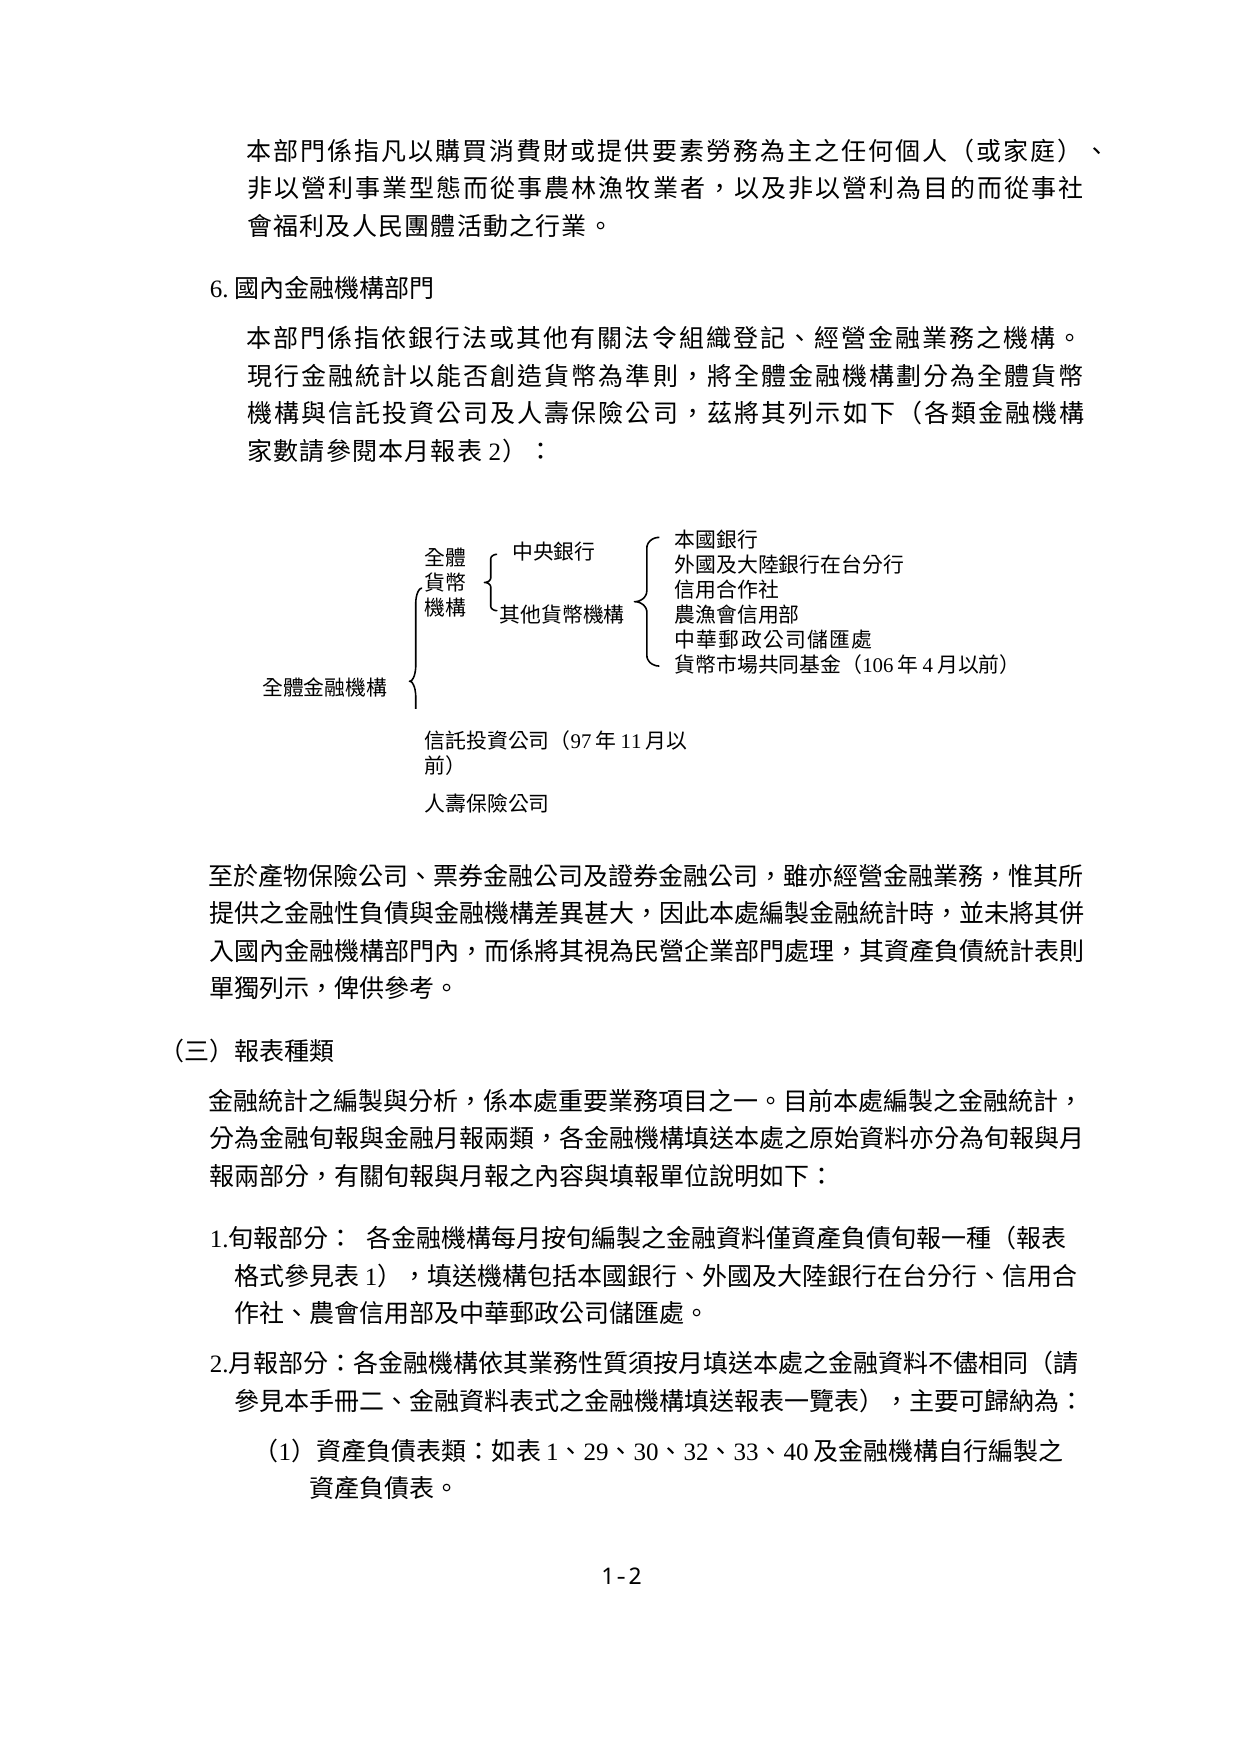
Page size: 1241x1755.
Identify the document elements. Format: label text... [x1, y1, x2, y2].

text 1.旬報部分： 各金融機構每月按旬編製之金融資料僅資產負債旬報一種（報表格式參見表1），填送機構包括本國銀行、外國及大陸銀行在台分行、信用合作社、農會信用部及中華郵政公司儲匯處。 [209, 1217, 1081, 1330]
text （1）資產負債表類：如表1、29、30、32、33、40及金融機構自行編製之資產負債表。 [253, 1430, 1081, 1505]
text 2.月報部分：各金融機構依其業務性質須按月填送本處之金融資料不儘相同（請參見本手冊二、金融資料表式之金融機構填送報表一覽表），主要可歸納為： [209, 1342, 1081, 1417]
text 本部門係指依銀行法或其他有關法令組織登記、經營金融業務之機構。現行金融統計以能否創造貨幣為準則，將全體金融機構劃分為全體貨幣機構與信託投資公司及人壽保險公司，茲將其列示如下（各類金融機構家數請參閱本月報表2）： [246, 317, 1084, 467]
text 其他貨幣機構 [499, 602, 644, 627]
text 信託投資公司（97年11月以前） [424, 729, 707, 779]
text 中華郵政公司儲匯處 [674, 628, 1042, 653]
text 信用合作社 [674, 578, 1042, 603]
text 人壽保險公司 [424, 791, 707, 816]
text 中央銀行 [512, 528, 619, 565]
text 農漁會信用部 [674, 603, 1042, 628]
text 金融統計之編製與分析，係本處重要業務項目之一。目前本處編製之金融統計，分為金融旬報與金融月報兩類，各金融機構填送本處之原始資料亦分為旬報與月報兩部分，有關旬報與月報之內容與填報單位說明如下： [208, 1080, 1084, 1192]
text 貨幣市場共同基金（106年4月以前） [674, 653, 1042, 678]
text 本國銀行 [674, 528, 1042, 553]
text （三）報表種類 [159, 1030, 997, 1067]
text 至於產物保險公司、票券金融公司及證券金融公司，雖亦經營金融業務，惟其所提供之金融性負債與金融機構差異甚大，因此本處編製金融統計時，並未將其併入國內金融機構部門內，而係將其視為民營企業部門處理，其資產負債統計表則單獨列示，俾供參考。 [208, 855, 1084, 1005]
text 本部門係指凡以購買消費財或提供要素勞務為主之任何個人（或家庭）、非以營利事業型態而從事農林漁牧業者，以及非以營利為目的而從事社會福利及人民團體活動之行業。 [246, 130, 1084, 242]
text 全體金融機構 [262, 663, 407, 701]
text 外國及大陸銀行在台分行 [674, 553, 1042, 578]
text 機構 [424, 595, 469, 620]
text 全體貨幣 [424, 545, 469, 595]
text 6. 國內金融機構部門 [159, 267, 997, 305]
